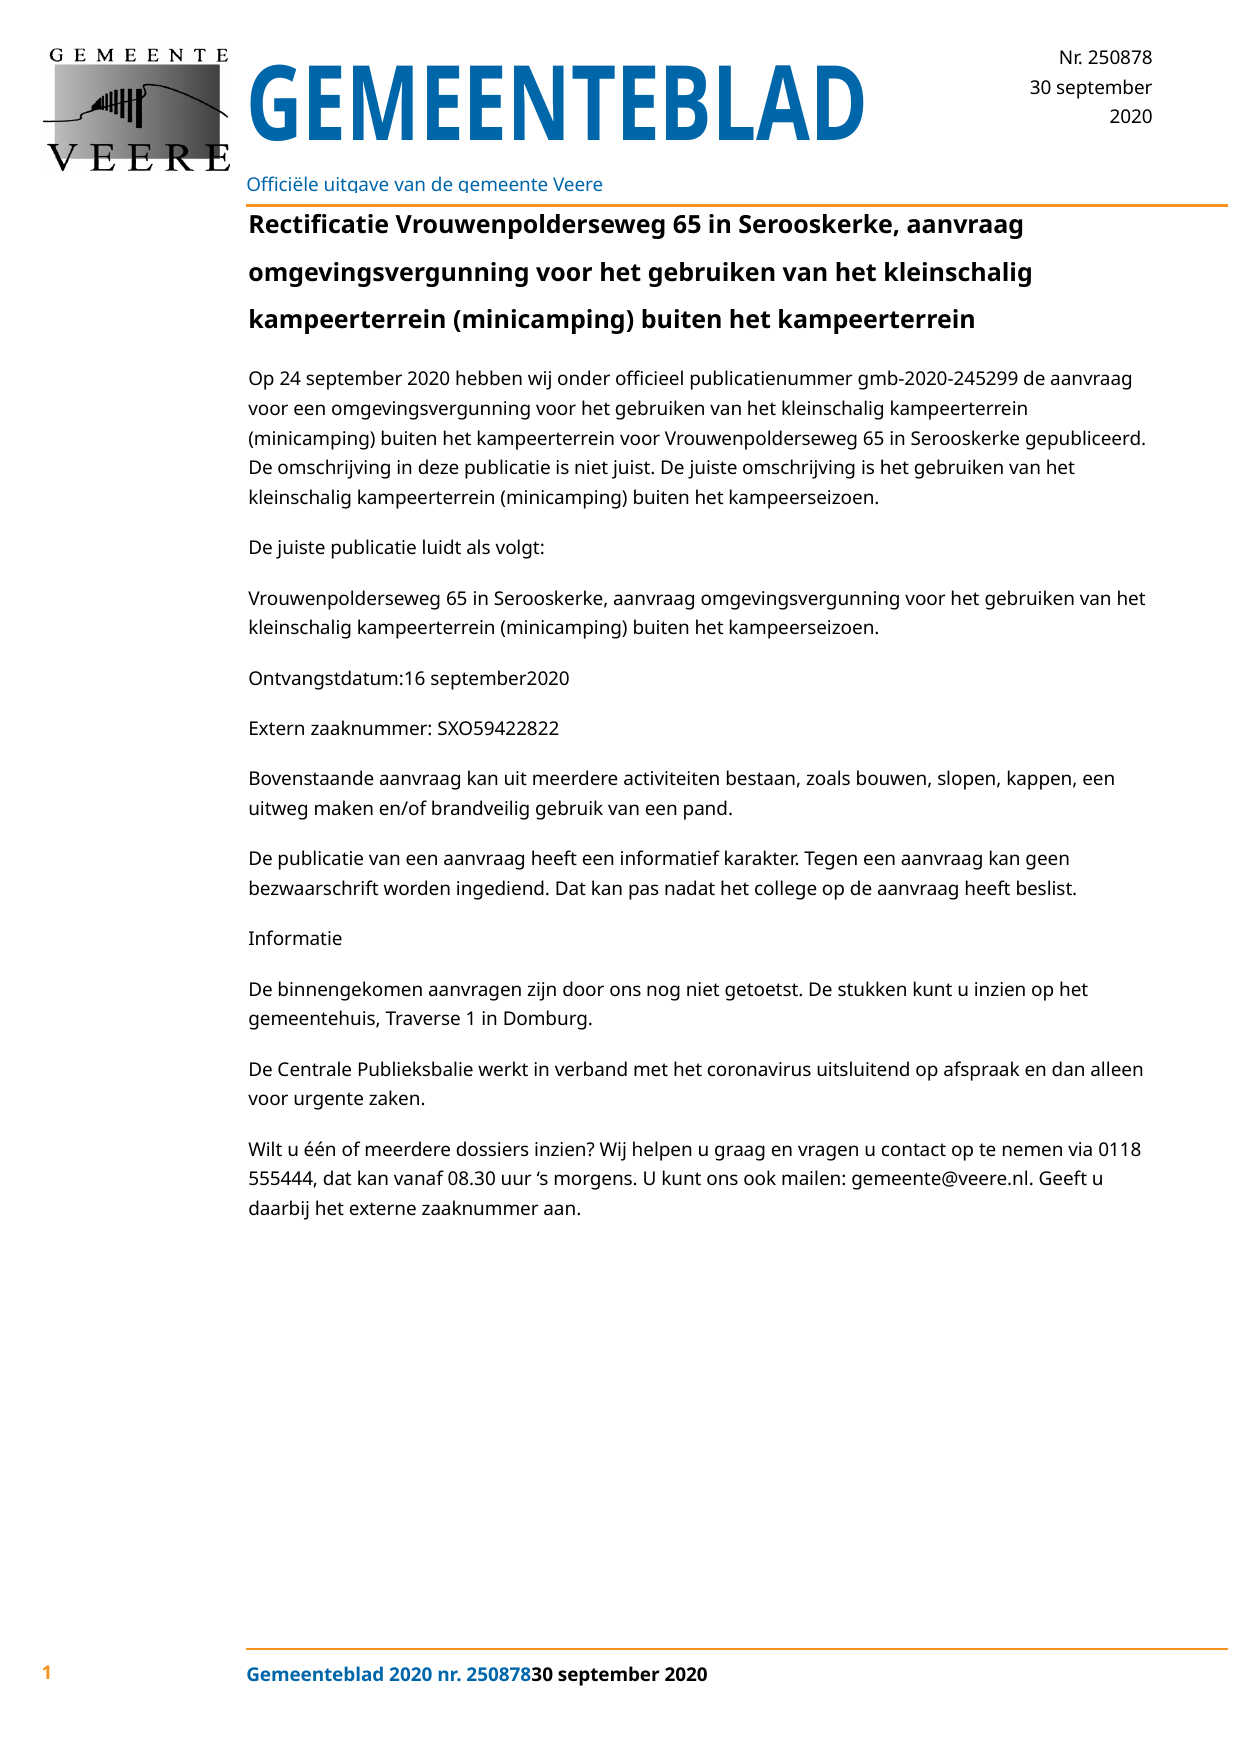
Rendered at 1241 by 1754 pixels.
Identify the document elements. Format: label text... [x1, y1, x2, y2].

text Op 24 september 2020 hebben wij onder officieel publicatienummer gmb-2020-245299 de aanvraag voor een omgevingsvergunning voor het gebruiken van het kleinschalig kampeerterrein (minicamping) buiten het kampeerterrein voor Vrouwenpolderseweg 65 in Serooskerke gepubliceerd. De omschrijving in deze publicatie is niet juist. De juiste omschrijving is het gebruiken van het kleinschalig kampeerterrein (minicamping) buiten het kampeerseizoen. [248, 366, 1152, 509]
picture [41, 47, 231, 172]
text De juiste publicatie luidt als volgt: [248, 534, 1152, 560]
text Extern zaaknummer: SXO59422822 [248, 715, 1152, 741]
text Informatie [248, 926, 1152, 951]
text De publicatie van een aanvraag heeft een informatief karakter. Tegen een aanvraag kan geen bezwaarschrift worden ingediend. Dat kan pas nadat het college op de aanvraag heeft beslist. [248, 846, 1152, 901]
text De Centrale Publieksbalie werkt in verband met het coronavirus uitsluitend op afspraak en dan alleen voor urgente zaken. [248, 1056, 1152, 1111]
text Vrouwenpolderseweg 65 in Serooskerke, aanvraag omgevingsvergunning voor het gebruiken van het kleinschalig kampeerterrein (minicamping) buiten het kampeerseizoen. [248, 585, 1152, 640]
text Bovenstaande aanvraag kan uit meerdere activiteiten bestaan, zoals bouwen, slopen, kappen, een uitweg maken en/of brandveilig gebruik van een pand. [248, 766, 1152, 821]
text Rectificatie Vrouwenpolderseweg 65 in Serooskerke, aanvraag omgevingsvergunning voor het gebruiken van het kleinschalig kampeerterrein (minicamping) buiten het kampeerterrein [248, 207, 1152, 336]
text De binnengekomen aanvragen zijn door ons nog niet getoetst. De stukken kunt u inzien op het gemeentehuis, Traverse 1 in Domburg. [248, 976, 1152, 1031]
text Wilt u één of meerdere dossiers inzien? Wij helpen u graag en vragen u contact op te nemen via 0118 555444, dat kan vanaf 08.30 uur ‘s morgens. U kunt ons ook mailen: gemeente@veere.nl. Geeft u daarbij het externe zaaknummer aan. [248, 1136, 1152, 1221]
text Ontvangstdatum:16 september2020 [248, 665, 1152, 690]
